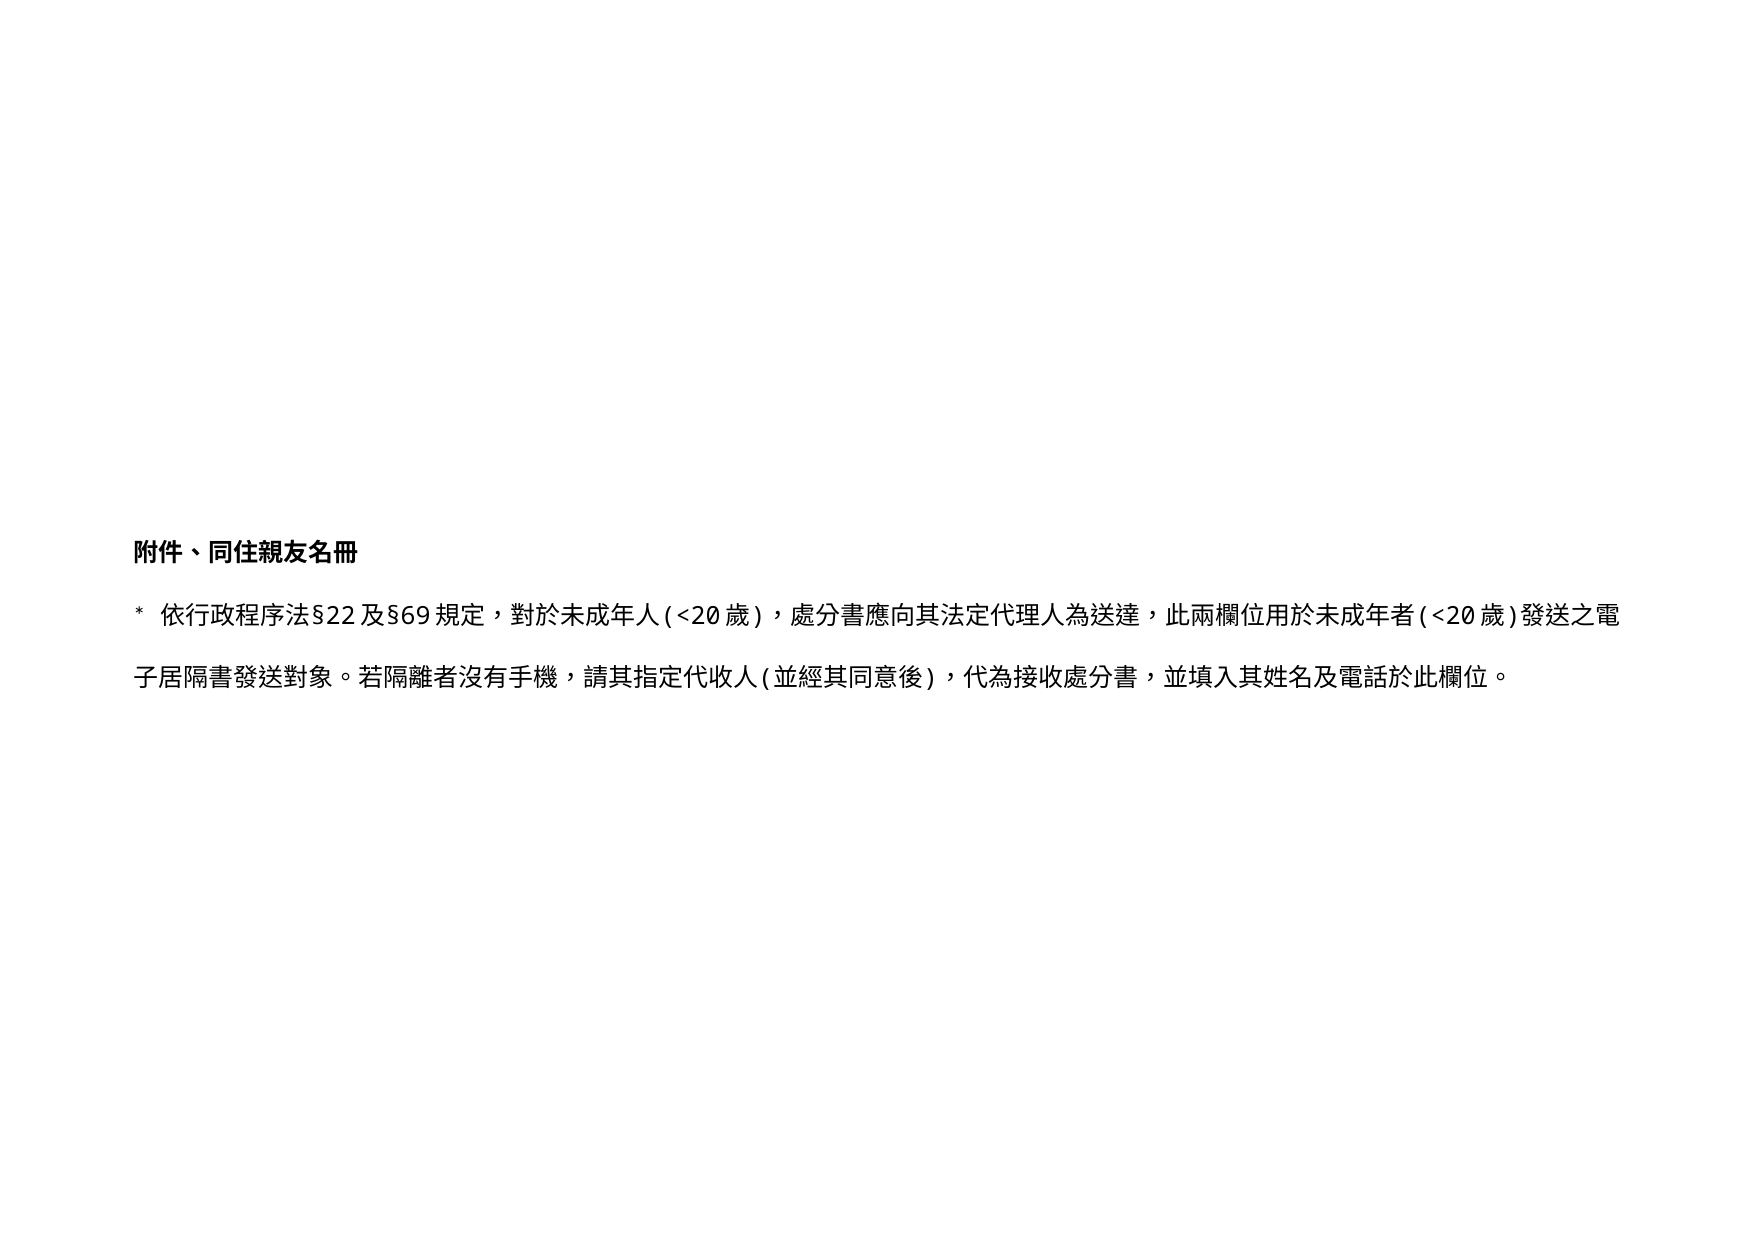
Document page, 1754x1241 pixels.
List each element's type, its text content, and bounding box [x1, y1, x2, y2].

text * 依行政程序法§22及§69規定，對於未成年人(<20歲)，處分書應向其法定代理人為送達，此兩欄位用於未成年者(<20歲)發送之電子居隔書發送對象。若隔離者沒有手機，請其指定代收人(並經其同意後)，代為接收處分書，並填入其姓名及電話於此欄位。 [133, 572, 1636, 697]
text 附件、同住親友名冊 [133, 509, 1636, 572]
